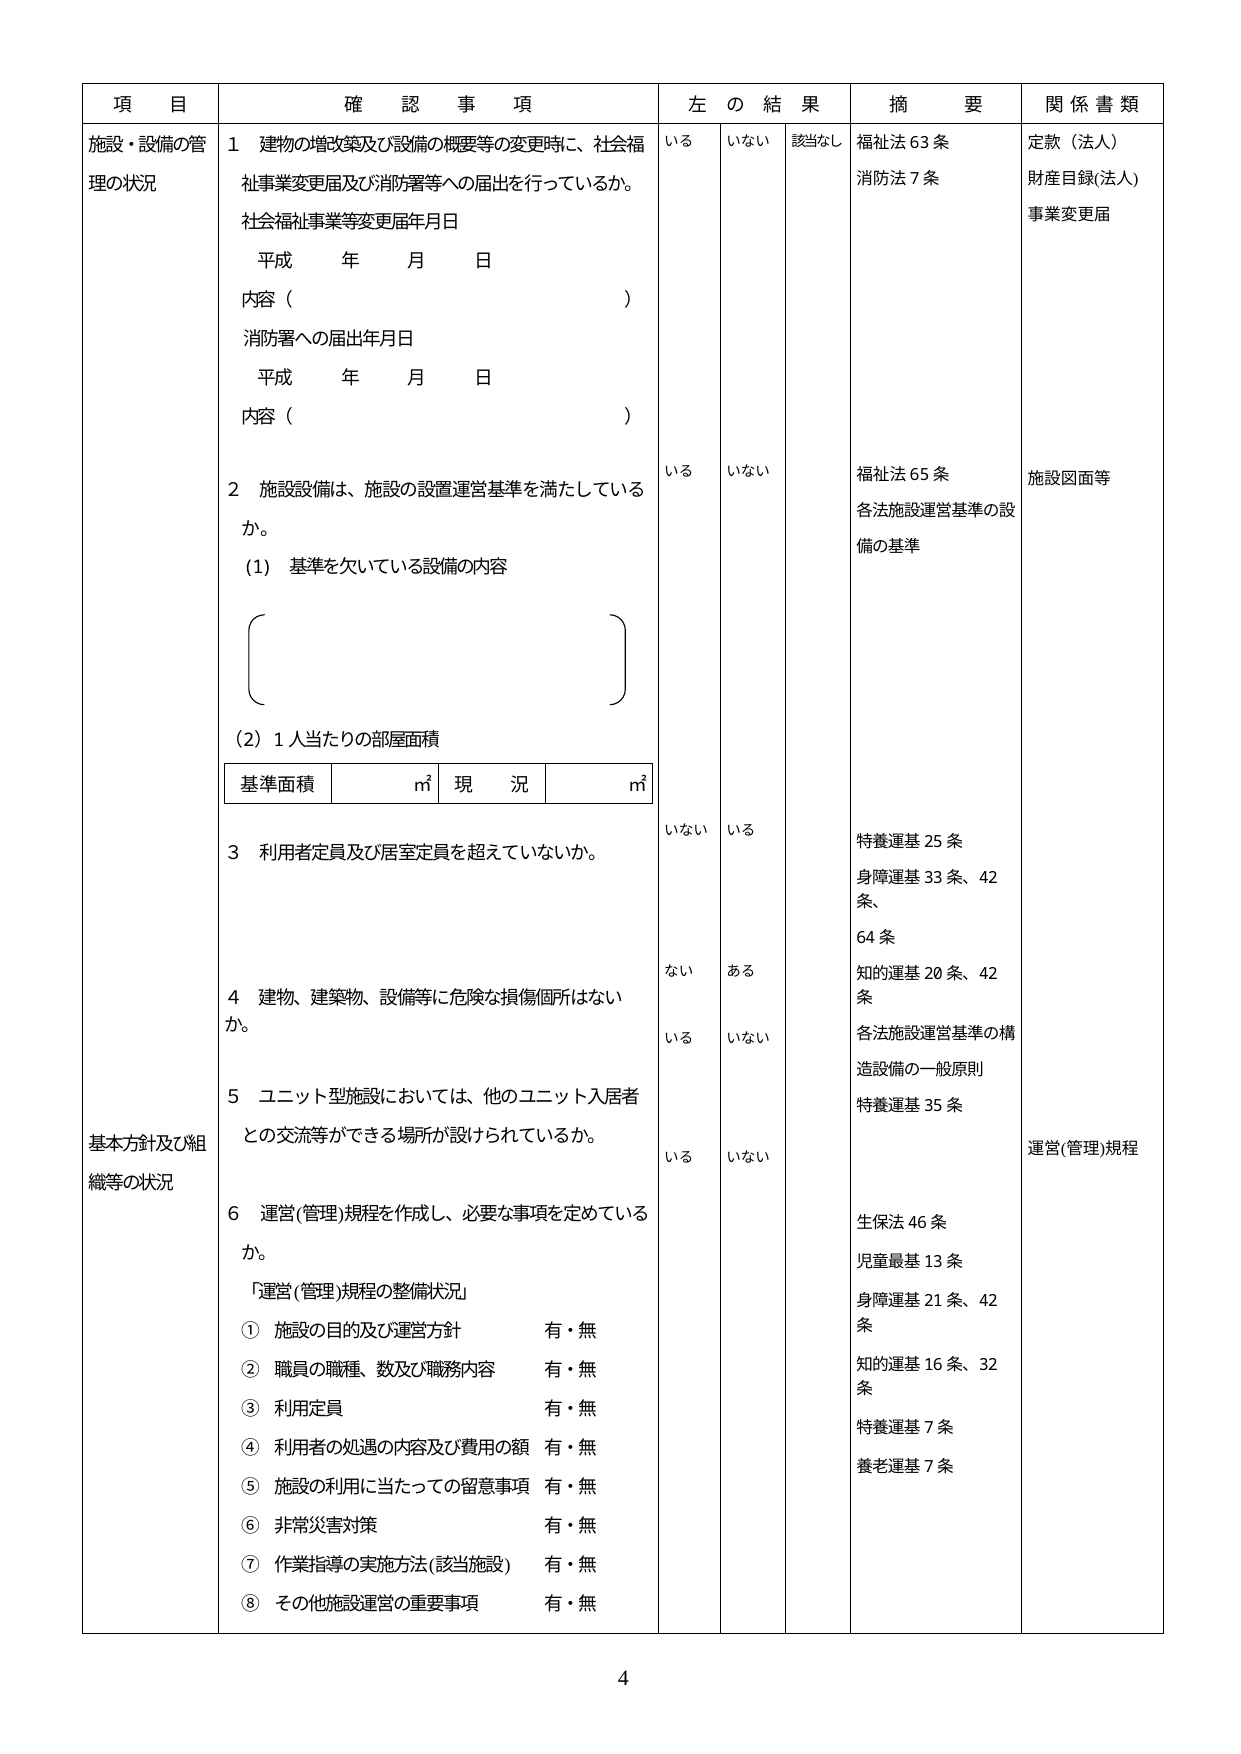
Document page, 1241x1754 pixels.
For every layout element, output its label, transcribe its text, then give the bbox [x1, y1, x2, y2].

table_header 項 目 [83, 84, 218, 122]
table_cell 福祉法63条 消防法7条 福祉法65条 各法施設運営基準の設 備の基準 特養運基25条 身障運基33条、42条、 64条 知的運基20条、42条 各法施設運営基準の構 造設備の一般原則 特養運基35条 生保法46条 児童最基13条 身障運基21条、42条 知的運基16条、32条 特養運基7条 養老運基7条 [851, 124, 1021, 1633]
table_cell いる いる いない ない いる いる [659, 124, 720, 1633]
table_header 関係書類 [1022, 84, 1163, 122]
table_header 左 の 結 果 [659, 84, 850, 122]
table_cell 施設・設備の管 理の状況 基本方針及び組 織等の状況 [83, 124, 218, 1633]
table_header 基準面積 [225, 764, 331, 803]
table_cell １ 建物の増改築及び設備の概要等の変更時に、社会福 祉事業変更届及び消防署等への届出を行っているか。 社会福祉事業等変更届年月日 平成 年 月 日 内容（ ） 消防署への届出年月日 平成 年 月 日 内容（ ） ２ 施設設備は、施設の設置運営基準を満たしている か。 (1) 基準を欠いている設備の内容 （2）1人当たりの部屋面積 ３ 利用者定員及び居室定員を超えていないか。 ４ 建物、建築物、設備等に危険な損傷個所はないか。 ５ ユニット型施設においては、他のユニット入居者 との交流等ができる場所が設けられているか。 ６ 運営(管理)規程を作成し、必要な事項を定めている か。 「運営(管理)規程の整備状況」 ① 施設の目的及び運営方針 有・無 ② 職員の職種、数及び職務内容 有・無 ③ 利用定員 有・無 ④ 利用者の処遇の内容及び費用の額 有・無 ⑤ 施設の利用に当たっての留意事項 有・無 ⑥ 非常災害対策 有・無 ⑦ 作業指導の実施方法(該当施設) 有・無 ⑧ その他施設運営の重要事項 有・無 [219, 124, 658, 1633]
table_cell 定款（法人） 財産目録(法人) 事業変更届 施設図面等 運営(管理)規程 [1022, 124, 1163, 1633]
table_header 現 況 [439, 764, 545, 803]
table_header ㎡ [546, 764, 652, 803]
table_header 確 認 事 項 [219, 84, 658, 122]
table_header 摘 要 [851, 84, 1021, 122]
table_cell いない いない いる ある いない いない [721, 124, 785, 1633]
table_cell 該当なし [786, 124, 850, 1633]
table_header ㎡ [332, 764, 438, 803]
